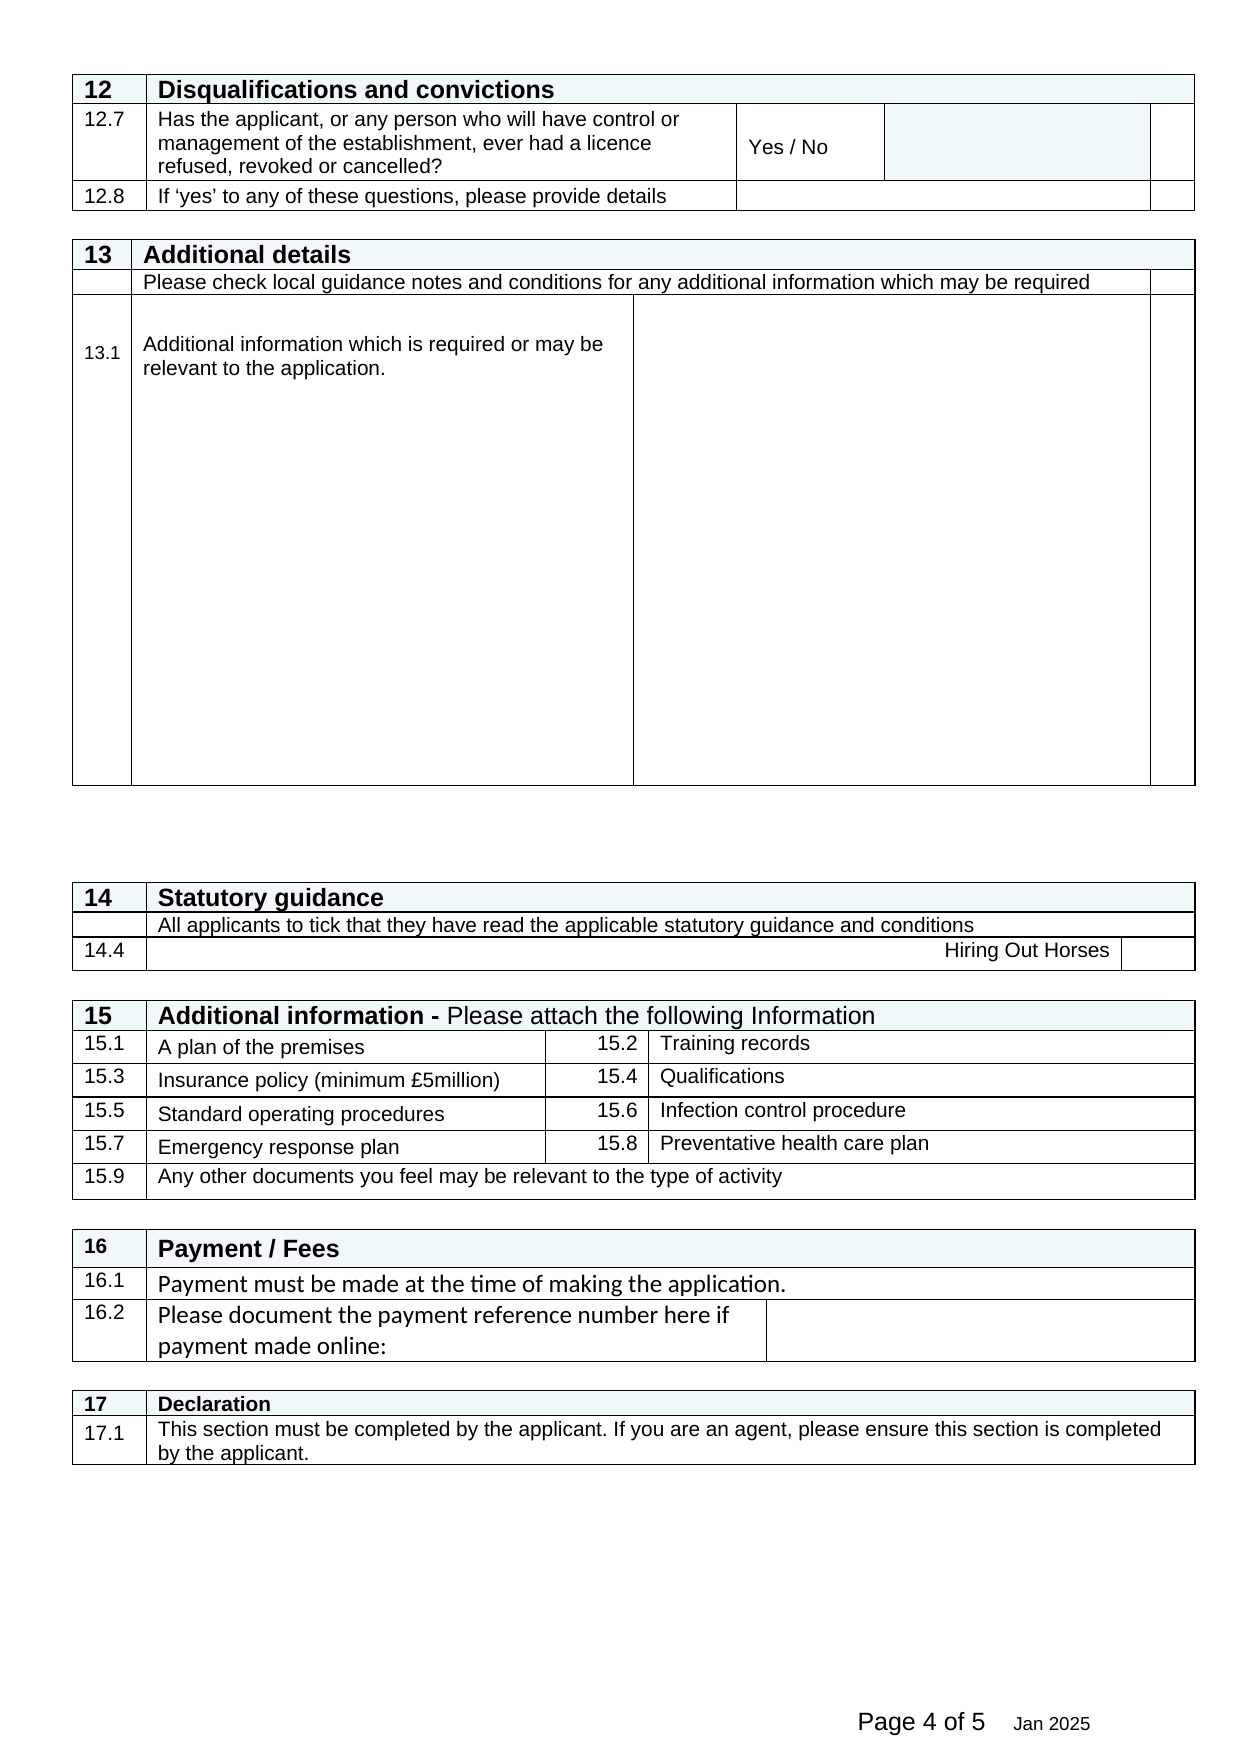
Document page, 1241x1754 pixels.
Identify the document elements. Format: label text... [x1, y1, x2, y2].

table_cell Please check local guidance notes and conditions for any additional information which may be required [132, 270, 1150, 294]
table_header Disqualifications and convictions [147, 75, 1194, 103]
table_header Additional information - Please attach the following Information [147, 1001, 1194, 1030]
table_cell Qualifications [649, 1064, 1194, 1096]
table_cell 15.3 [73, 1064, 146, 1096]
table_cell 16.1 [73, 1268, 146, 1298]
table_header Additional details [132, 240, 1194, 269]
table_cell 17.1 [73, 1416, 146, 1464]
table_cell [634, 295, 1150, 785]
table_header 12 [73, 75, 146, 103]
table_cell 15.6 [546, 1098, 648, 1130]
table_cell 14.4 [73, 938, 146, 970]
table_cell 15.1 [73, 1031, 146, 1063]
table_cell All applicants to tick that they have read the applicable statutory guidance and conditions [147, 913, 1194, 936]
table_cell [885, 104, 1150, 180]
table_header 16 [73, 1230, 146, 1267]
table_cell 15.8 [546, 1131, 648, 1163]
table_cell 12.7 [73, 104, 146, 180]
table_cell [737, 181, 1150, 209]
table_cell [1151, 295, 1194, 785]
table_header 14 [73, 883, 146, 911]
table_header Statutory guidance [147, 883, 1194, 911]
table_cell 15.5 [73, 1098, 146, 1130]
table_cell 15.2 [546, 1031, 648, 1063]
table_header Payment / Fees [147, 1230, 1194, 1267]
table_cell [767, 1300, 1194, 1361]
table_cell Preventative health care plan [649, 1131, 1194, 1163]
table_header 15 [73, 1001, 146, 1030]
table_cell 13.1 [73, 295, 131, 785]
table_cell Infection control procedure [649, 1098, 1194, 1130]
table_cell [73, 913, 146, 936]
table_cell [1122, 938, 1194, 970]
table_cell Payment must be made at the time of making the application. [147, 1268, 1194, 1298]
table_cell [1151, 104, 1194, 180]
table_header Declaration [147, 1391, 1194, 1415]
table_cell A plan of the premises [147, 1031, 545, 1063]
table_cell [73, 270, 131, 294]
table_cell 15.9 [73, 1164, 146, 1199]
table_cell Training records [649, 1031, 1194, 1063]
table_cell Emergency response plan [147, 1131, 545, 1163]
table_cell Has the applicant, or any person who will have control or management of the establishment, ever had a licence refused, revoked or cancelled? [147, 104, 736, 180]
table_cell Standard operating procedures [147, 1098, 545, 1130]
table_cell 15.7 [73, 1131, 146, 1163]
table_cell 15.4 [546, 1064, 648, 1096]
table_cell Yes / No [737, 104, 884, 180]
table_cell This section must be completed by the applicant. If you are an agent, please ensure this section is completed by the applicant. [147, 1416, 1194, 1464]
table_cell If ‘yes’ to any of these questions, please provide details [147, 181, 736, 209]
table_cell Insurance policy (minimum £5million) [147, 1064, 545, 1096]
table_cell Any other documents you feel may be relevant to the type of activity [147, 1164, 1194, 1199]
table_cell Please document the payment reference number here if payment made online: [147, 1300, 766, 1361]
table_cell Hiring Out Horses [147, 938, 1121, 970]
table_header 13 [73, 240, 131, 269]
table_cell 16.2 [73, 1300, 146, 1361]
table_cell 12.8 [73, 181, 146, 209]
table_cell Additional information which is required or may be relevant to the application. [132, 295, 633, 785]
table_cell [1151, 181, 1194, 209]
table_cell [1151, 270, 1194, 294]
table_header 17 [73, 1391, 146, 1415]
